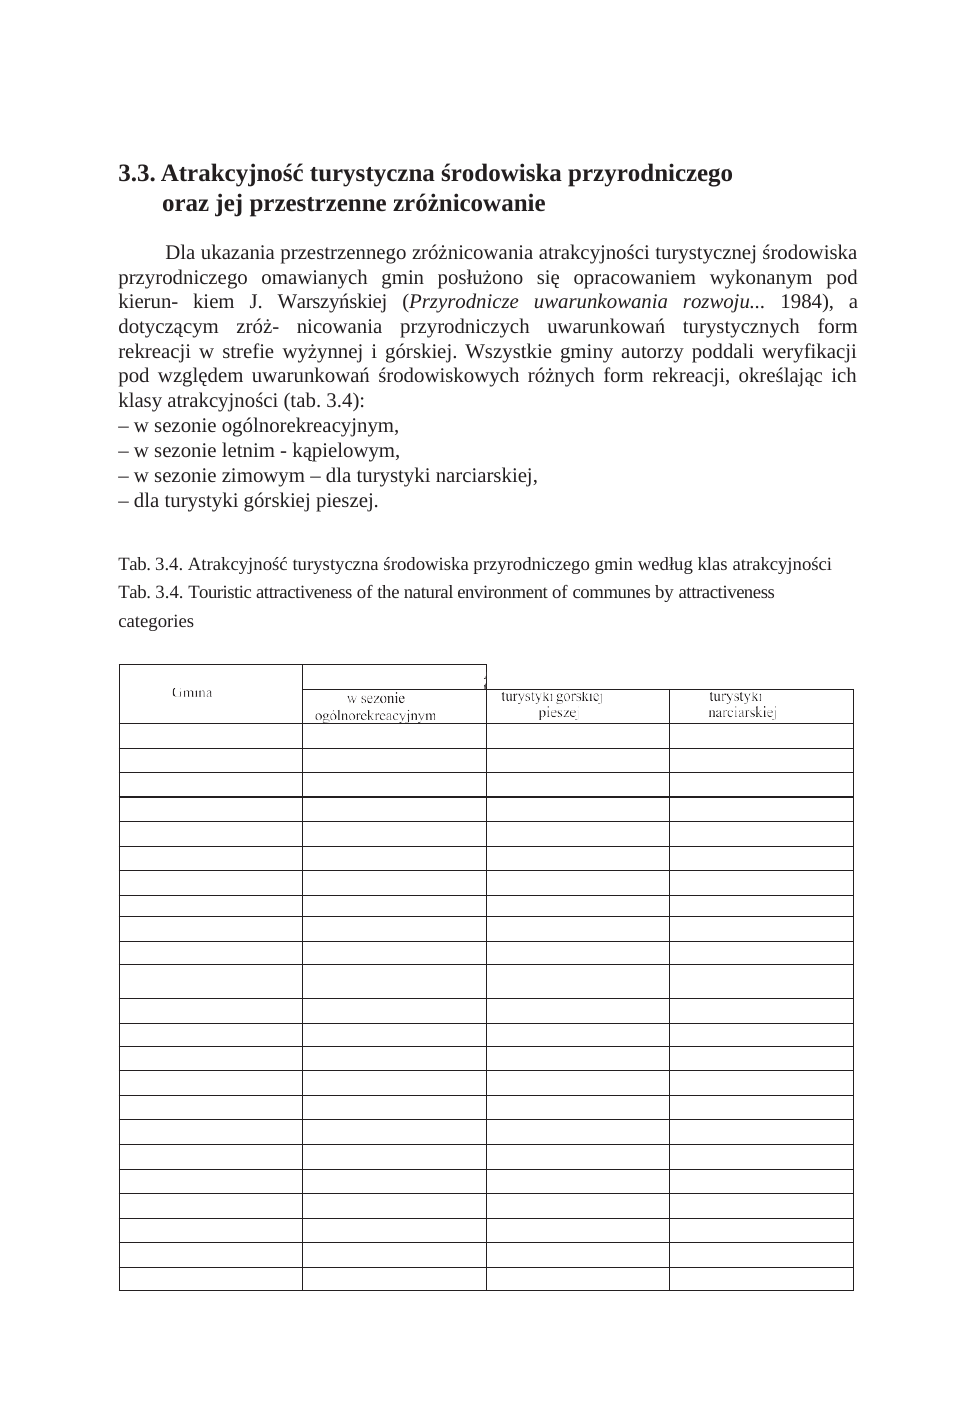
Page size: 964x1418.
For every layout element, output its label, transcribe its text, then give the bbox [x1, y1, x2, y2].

table_cell [120, 1047, 302, 1070]
subtitle Atrakcyjność turystyczna środowiska przyrodniczego oraz jej przestrzenne zróżnicowanie [118, 158, 734, 216]
list w sezonie ogólnorekreacyjnym, [118, 413, 870, 437]
list dla turystyki górskiej pieszej. [118, 488, 870, 512]
table_cell [120, 773, 302, 796]
table_cell [120, 847, 302, 870]
table_cell [670, 942, 853, 964]
table_cell [670, 1024, 853, 1046]
table_cell [303, 847, 486, 870]
table_cell [303, 896, 486, 916]
table_cell [303, 822, 486, 846]
table_cell [120, 965, 302, 998]
picture [708, 706, 776, 720]
table_cell [303, 749, 486, 772]
table_cell [670, 749, 853, 772]
table_cell [487, 1145, 669, 1168]
table_cell [487, 871, 669, 894]
picture [538, 706, 579, 720]
table_cell [120, 724, 302, 747]
table_cell [670, 1096, 853, 1119]
table_cell [303, 724, 486, 747]
table_cell [303, 1145, 486, 1168]
table_cell [303, 798, 486, 821]
table_cell [487, 942, 669, 964]
table_cell [670, 871, 853, 894]
table_cell [120, 1219, 302, 1242]
table_cell [303, 773, 486, 796]
table_cell [303, 965, 486, 998]
picture [315, 692, 436, 723]
table_cell [303, 1071, 486, 1095]
table_cell [487, 847, 669, 870]
table_header [120, 665, 302, 723]
table_cell [120, 1071, 302, 1095]
table_cell [120, 1024, 302, 1046]
table_cell [120, 1120, 302, 1144]
table_cell [303, 1120, 486, 1144]
table_cell [120, 1145, 302, 1168]
table_cell [120, 1170, 302, 1193]
table_cell [670, 724, 853, 747]
table_cell [120, 871, 302, 894]
table_cell [303, 999, 486, 1023]
table_cell [120, 1194, 302, 1217]
table_cell [487, 798, 669, 821]
table_cell [670, 822, 853, 846]
table_cell [303, 871, 486, 894]
table_cell [303, 1194, 486, 1217]
table_cell [120, 798, 302, 821]
table_cell [303, 1047, 486, 1070]
table_cell [120, 749, 302, 772]
table_cell [487, 690, 669, 723]
table_cell [670, 1145, 853, 1168]
table_cell [487, 1071, 669, 1095]
picture [709, 692, 762, 704]
table_cell [487, 749, 669, 772]
list w sezonie zimowym – dla turystyki narciarskiej, [118, 463, 870, 487]
table_cell [303, 1024, 486, 1046]
table_cell [670, 999, 853, 1023]
table_cell [303, 1219, 486, 1242]
table_cell [487, 965, 669, 998]
table_cell [120, 999, 302, 1023]
table_cell [670, 773, 853, 796]
table_cell [487, 773, 669, 796]
table_cell [303, 1096, 486, 1119]
table_cell [120, 1096, 302, 1119]
table_cell [670, 896, 853, 916]
table_cell [487, 1170, 669, 1193]
table_cell [670, 1170, 853, 1193]
table_cell [303, 942, 486, 964]
table_cell [670, 1071, 853, 1095]
table_cell [303, 917, 486, 941]
table_cell [487, 724, 669, 747]
picture [501, 692, 553, 704]
table_cell [120, 896, 302, 916]
picture [172, 688, 212, 697]
table_cell [670, 1219, 853, 1242]
table_cell [670, 798, 853, 821]
table_cell [670, 1194, 853, 1217]
text Dla ukazania przestrzennego zróżnicowania atrakcyjności turystycznej środowiska przyrodniczego omawianych gmin posłużono się opracowaniem wykonanym pod kierun- kiem J. Warszyńskiej (Przyrodnicze uwarunkowania rozwoju... 1984), a dotyczącym zróż- nicowania przyrodniczych uwarunkowań turystycznych form rekreacji w strefie wyżynnej i górskiej. Wszystkie gminy autorzy poddali weryfikacji pod względem uwarunkowań środowiskowych różnych form rekreacji, określając ich klasy atrakcyjności (tab. 3.4): [118, 240, 858, 412]
table_cell [120, 917, 302, 941]
table_cell [487, 999, 669, 1023]
table_cell [487, 1096, 669, 1119]
picture [483, 671, 487, 682]
list w sezonie letnim - kąpielowym, [118, 438, 870, 462]
table_cell [120, 1268, 302, 1290]
table_cell [303, 1243, 486, 1267]
table_cell [487, 896, 669, 916]
table_cell [670, 917, 853, 941]
table_cell [670, 847, 853, 870]
table_cell [487, 1194, 669, 1217]
table_cell [303, 690, 486, 723]
text Tab. 3.4. Atrakcyjność turystyczna środowiska przyrodniczego gmin według klas atrakcyjności Tab. 3.4. Touristic attractiveness of the natural environment of communes by attractiveness categories [118, 553, 854, 631]
table_cell [120, 822, 302, 846]
table_cell [487, 1120, 669, 1144]
table_cell [487, 1243, 669, 1267]
table_cell [303, 1170, 486, 1193]
picture [556, 692, 602, 704]
table_cell [670, 1268, 853, 1290]
table_cell [670, 1120, 853, 1144]
table_cell [487, 1047, 669, 1070]
table_cell [670, 1047, 853, 1070]
table_cell [487, 917, 669, 941]
table_cell [120, 942, 302, 964]
table_cell [670, 690, 853, 723]
table_cell [487, 1219, 669, 1242]
table_cell [487, 822, 669, 846]
table_cell [303, 1268, 486, 1290]
table_cell [670, 1243, 853, 1267]
table_cell [120, 1243, 302, 1267]
table_cell [487, 1268, 669, 1290]
table_cell [487, 1024, 669, 1046]
table_cell [670, 965, 853, 998]
table_header [303, 665, 486, 689]
